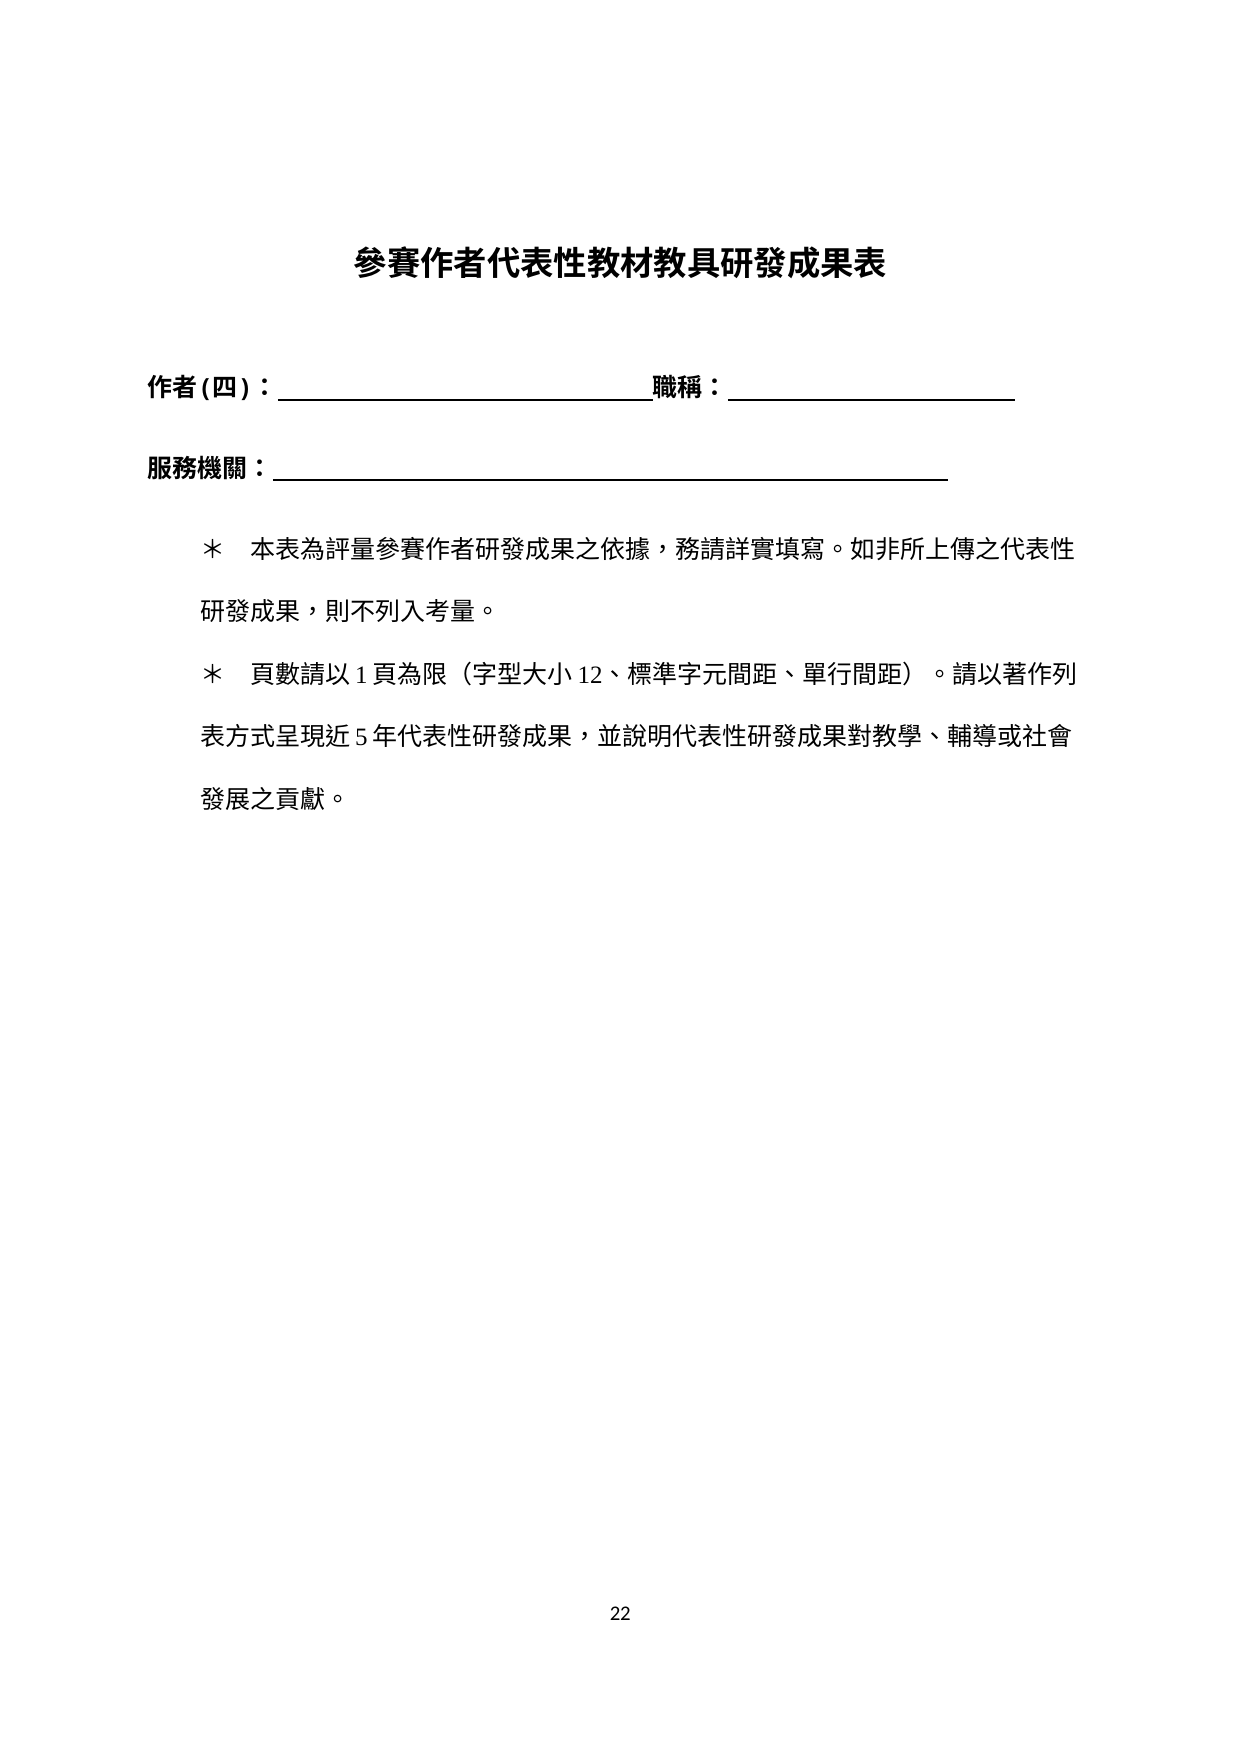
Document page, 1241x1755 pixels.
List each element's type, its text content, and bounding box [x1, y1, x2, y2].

text 參賽作者代表性教材教具研發成果表 [148, 219, 1093, 282]
text 服務機關： [148, 425, 1093, 487]
list 本表為評量參賽作者研發成果之依據，務請詳實填寫。如非所上傳之代表性研發成果，則不列入考量。 [200, 506, 1093, 631]
text 作者(四)： 職稱： [148, 344, 1093, 407]
list 頁數請以1頁為限（字型大小12、標準字元間距、單行間距）。請以著作列表方式呈現近5年代表性研發成果，並說明代表性研發成果對教學、輔導或社會發展之貢獻。 [200, 631, 1093, 818]
